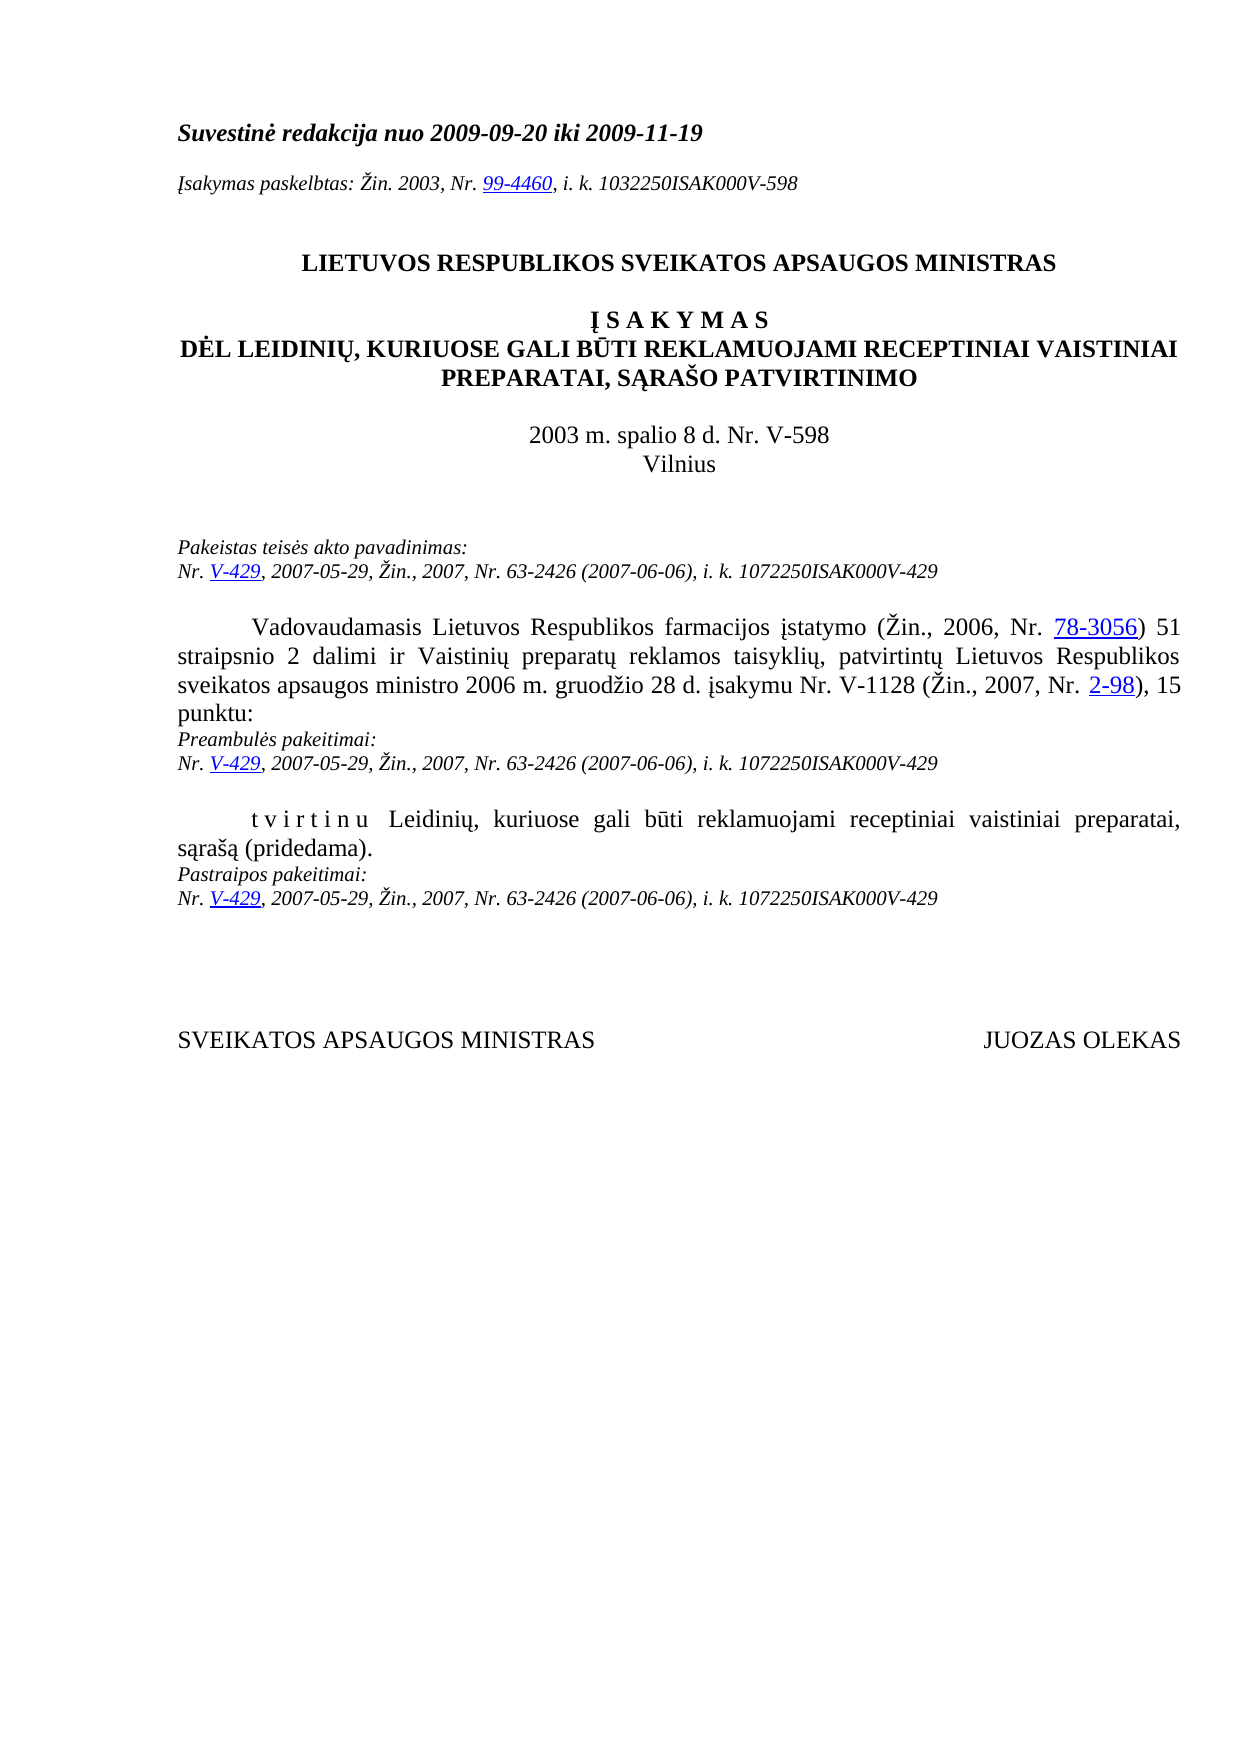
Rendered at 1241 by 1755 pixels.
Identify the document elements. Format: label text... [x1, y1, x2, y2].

text Vadovaudamasis Lietuvos Respublikos farmacijos įstatymo (Žin., 2006, Nr. 78-3056) 51 straipsnio 2 dalimi ir Vaistinių preparatų reklamos taisyklių, patvirtintų Lietuvos Respublikos sveikatos apsaugos ministro 2006 m. gruodžio 28 d. įsakymu Nr. V-1128 (Žin., 2007, Nr. 2-98), 15 punktu: [177, 612, 1181, 727]
text Nr. V-429, 2007-05-29, Žin., 2007, Nr. 63-2426 (2007-06-06), i. k. 1072250ISAK000V-429 [177, 559, 1181, 583]
text Suvestinė redakcija nuo 2009-09-20 iki 2009-11-19 [177, 118, 1181, 147]
text DĖL LEIDINIŲ, KURIUOSE GALI BŪTI REKLAMUOJAMI RECEPTINIAI VAISTINIAI PREPARATAI, SĄRAŠO PATVIRTINIMO [177, 334, 1181, 392]
text Preambulės pakeitimai: [177, 727, 1181, 751]
text Nr. V-429, 2007-05-29, Žin., 2007, Nr. 63-2426 (2007-06-06), i. k. 1072250ISAK000V-429 [177, 751, 1181, 775]
text LIETUVOS RESPUBLIKOS SVEIKATOS APSAUGOS MINISTRAS [177, 248, 1181, 277]
text Pastraipos pakeitimai: [177, 862, 1181, 886]
text tvirtinu Leidinių, kuriuose gali būti reklamuojami receptiniai vaistiniai preparatai, sąrašą (pridedama). [177, 804, 1181, 862]
text 2003 m. spalio 8 d. Nr. V-598 [177, 420, 1181, 449]
text Vilnius [177, 449, 1181, 478]
text SVEIKATOS APSAUGOS MINISTRAS JUOZAS OLEKAS [177, 1025, 1181, 1053]
text Pakeistas teisės akto pavadinimas: [177, 535, 1181, 559]
text Įsakymas paskelbtas: Žin. 2003, Nr. 99-4460, i. k. 1032250ISAK000V-598 [177, 171, 1181, 195]
text Nr. V-429, 2007-05-29, Žin., 2007, Nr. 63-2426 (2007-06-06), i. k. 1072250ISAK000V-429 [177, 886, 1181, 910]
text Į S A K Y M A S [177, 305, 1181, 334]
